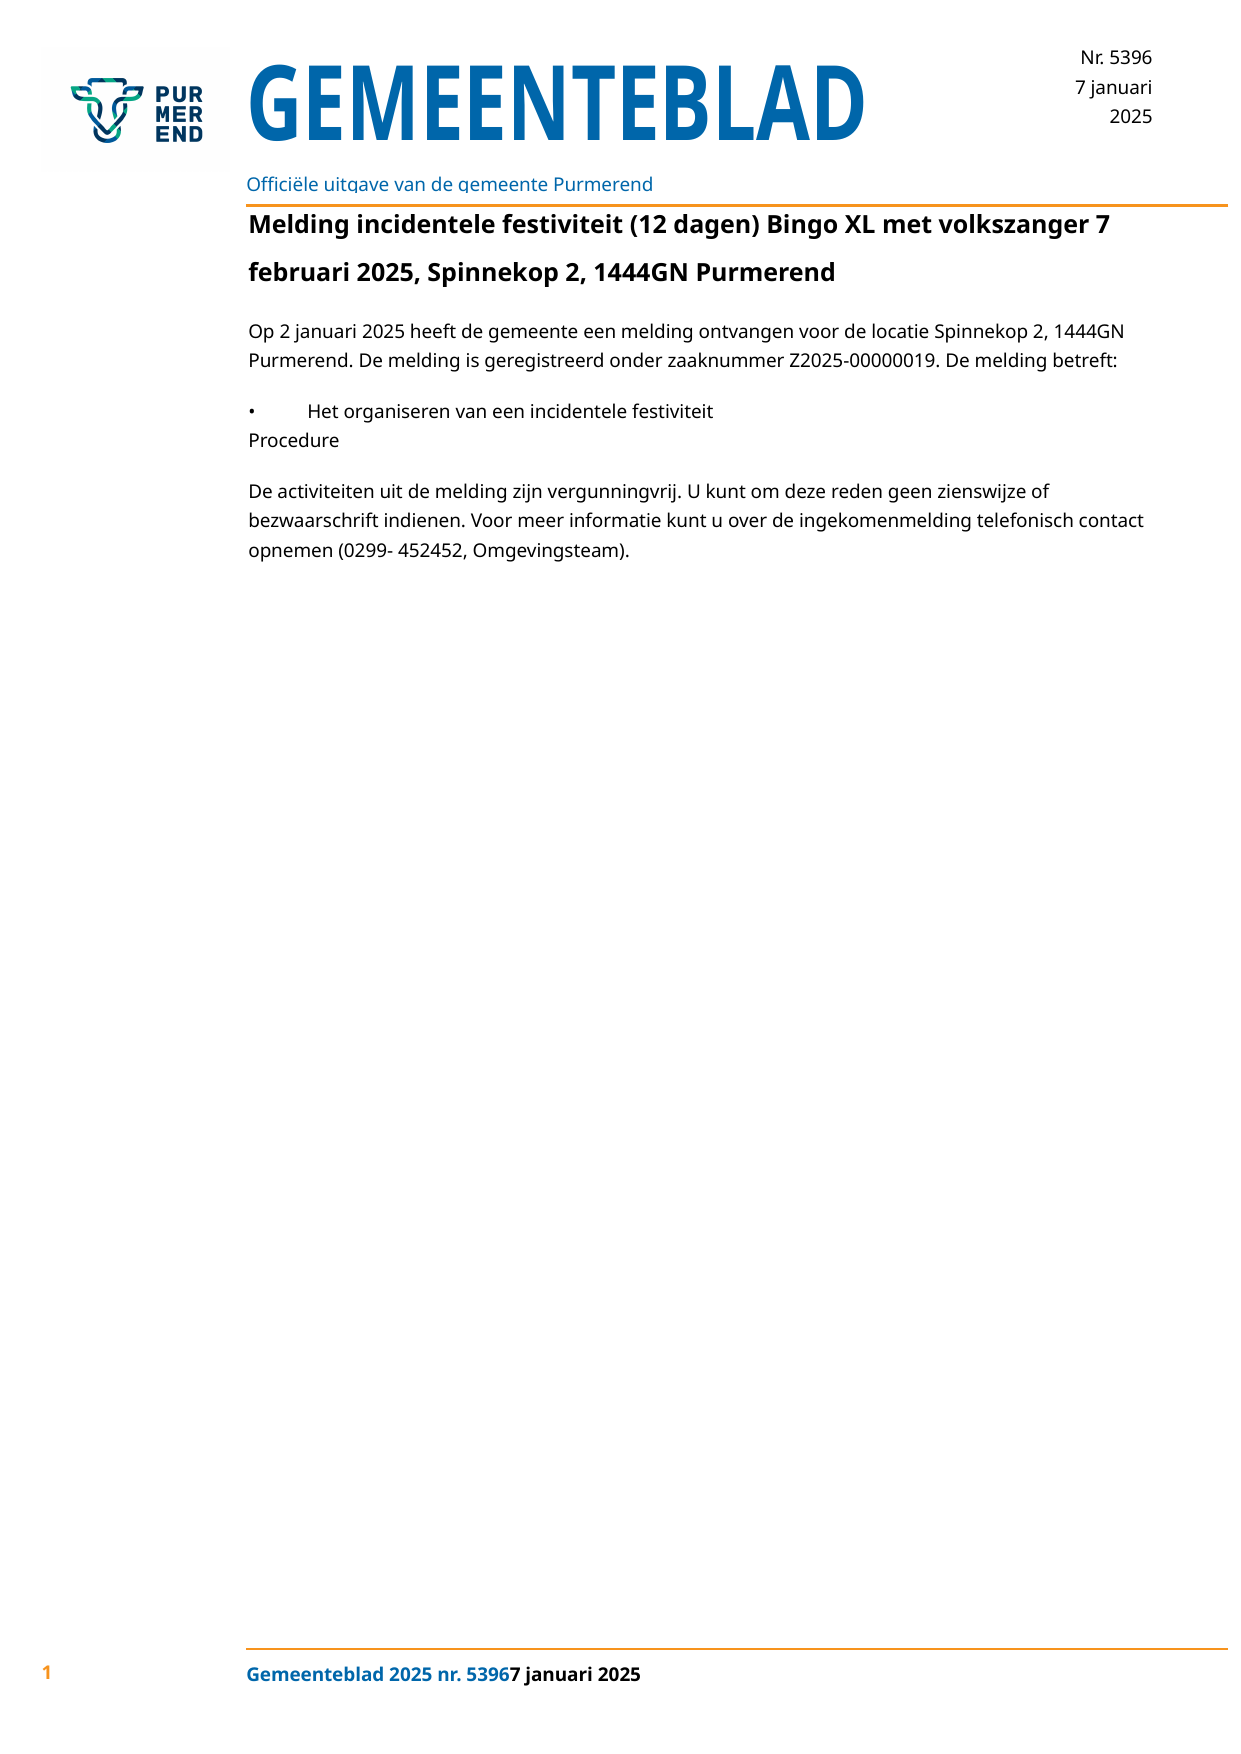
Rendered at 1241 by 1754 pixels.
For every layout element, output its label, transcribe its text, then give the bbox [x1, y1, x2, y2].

list Het organiseren van een incidentele festiviteit [248, 398, 1152, 424]
text Melding incidentele festiviteit (12 dagen) Bingo XL met volkszanger 7 februari 2025, Spinnekop 2, 1444GN Purmerend [248, 207, 1152, 288]
text De activiteiten uit de melding zijn vergunningvrij. U kunt om deze reden geen zienswijze of bezwaarschrift indienen. Voor meer informatie kunt u over de ingekomenmelding telefonisch contact opnemen (0299- 452452, Omgevingsteam). [248, 478, 1152, 563]
picture [41, 47, 231, 172]
text Op 2 januari 2025 heeft de gemeente een melding ontvangen voor de locatie Spinnekop 2, 1444GN Purmerend. De melding is geregistreerd onder zaaknummer Z2025-00000019. De melding betreft: [248, 318, 1152, 373]
text Procedure [248, 427, 1152, 453]
